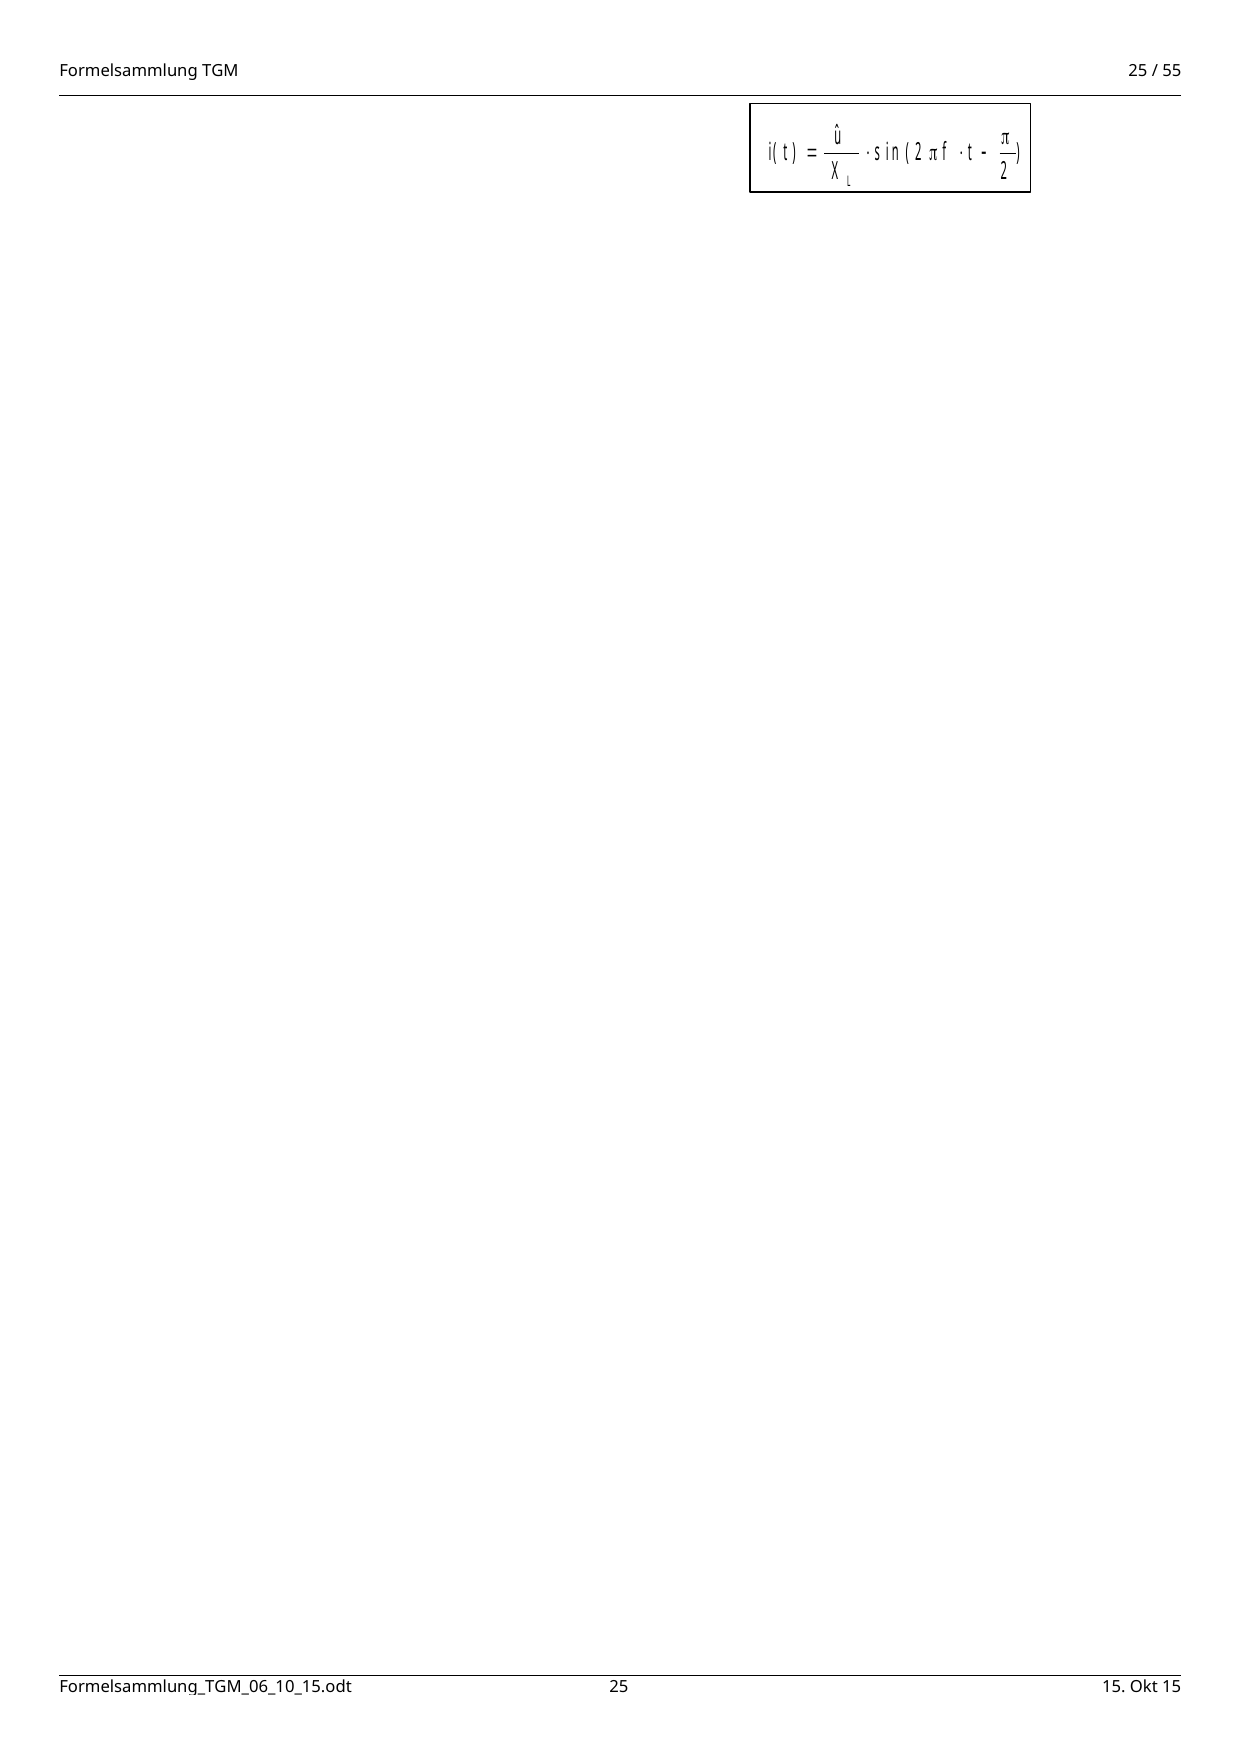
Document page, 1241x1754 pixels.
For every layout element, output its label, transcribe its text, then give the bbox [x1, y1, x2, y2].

table_header Strom und Spannung sind „phasenverschoben“ (der Strom verläuft 90° „nacheilend“). Zeiger (Effektivwerte): [597, 95, 1183, 201]
table_header [59, 96, 597, 201]
